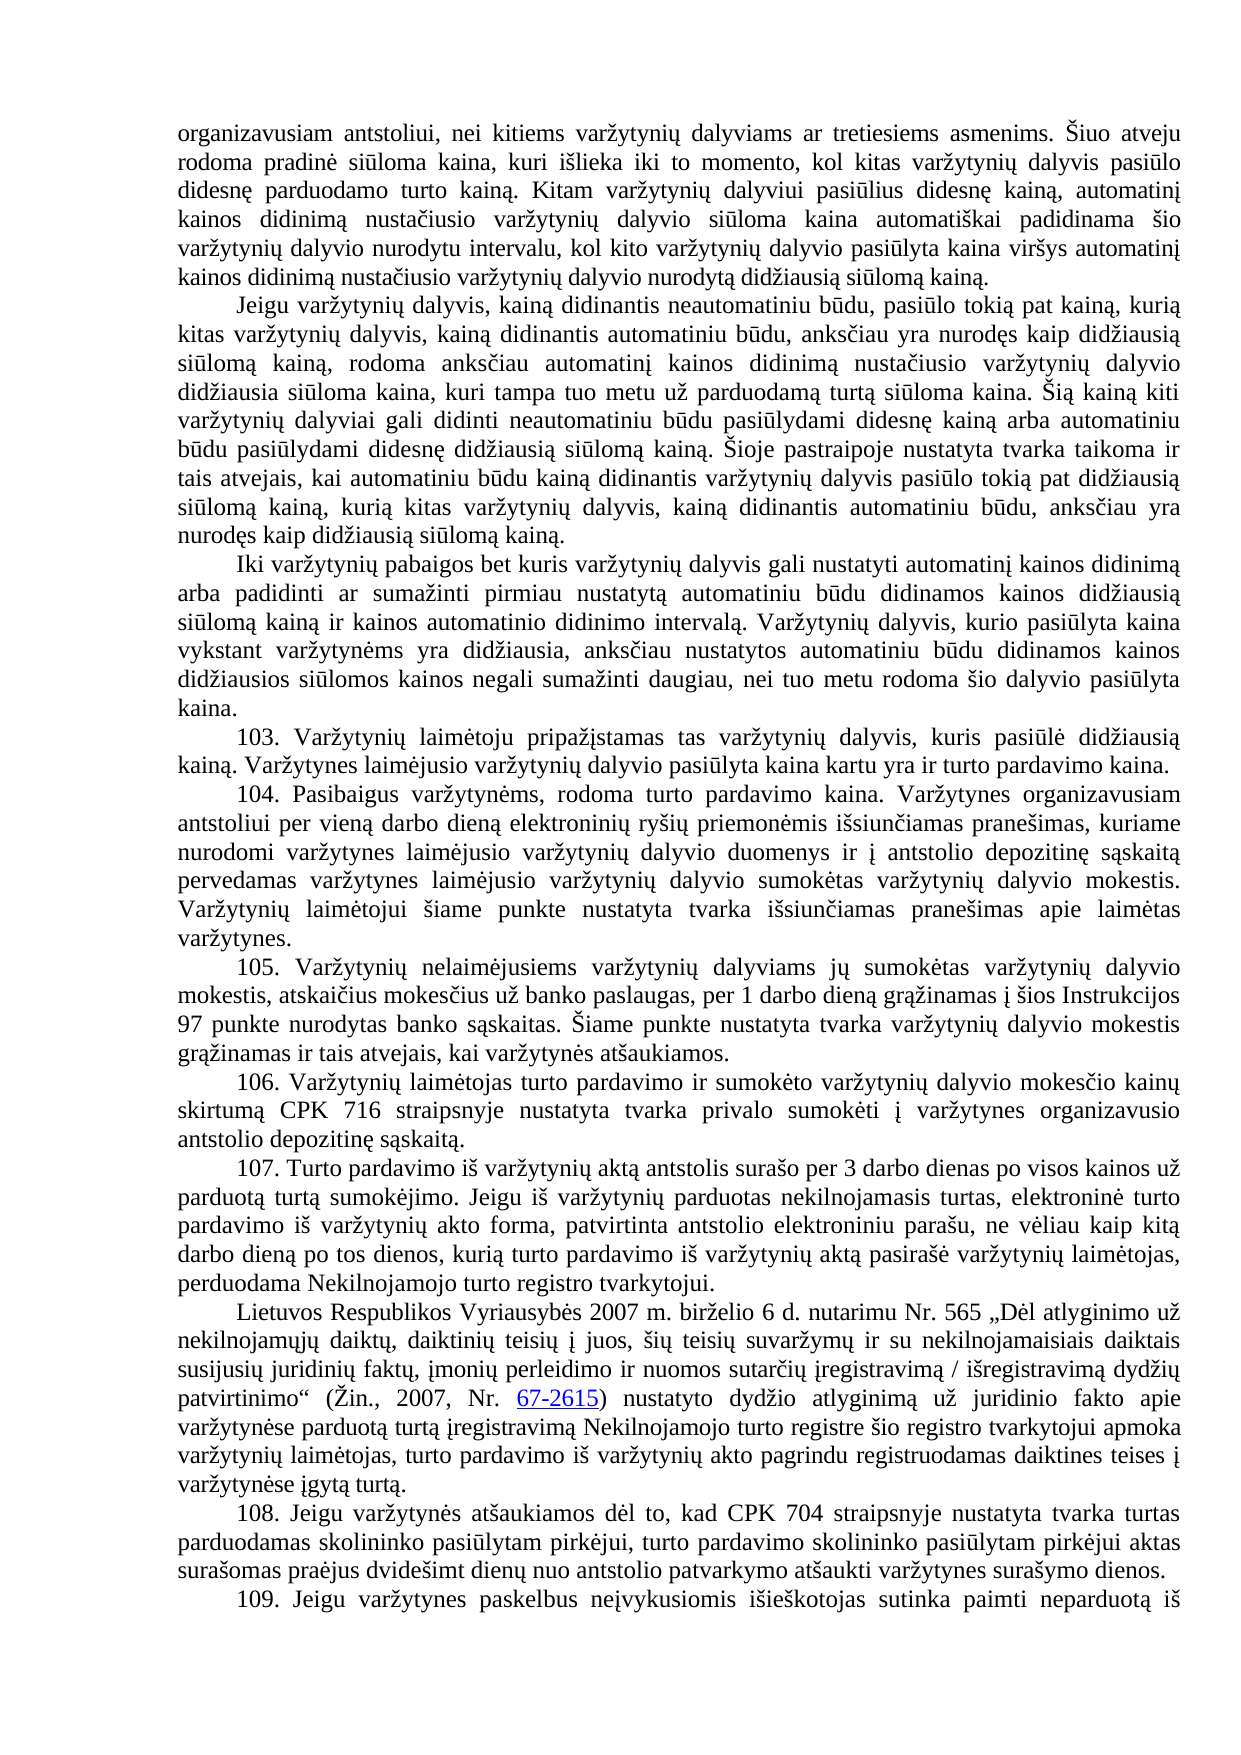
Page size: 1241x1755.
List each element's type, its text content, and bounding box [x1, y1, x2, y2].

text 106. Varžytynių laimėtojas turto pardavimo ir sumokėto varžytynių dalyvio mokesčio kainų skirtumą CPK 716 straipsnyje nustatyta tvarka privalo sumokėti į varžytynes organizavusio antstolio depozitinę sąskaitą. [177, 1067, 1181, 1153]
text Lietuvos Respublikos Vyriausybės 2007 m. birželio 6 d. nutarimu Nr. 565 „Dėl atlyginimo už nekilnojamųjų daiktų, daiktinių teisių į juos, šių teisių suvaržymų ir su nekilnojamaisiais daiktais susijusių juridinių faktų, įmonių perleidimo ir nuomos sutarčių įregistravimą / išregistravimą dydžių patvirtinimo“ (Žin., 2007, Nr. 67-2615) nustatyto dydžio atlyginimą už juridinio fakto apie varžytynėse parduotą turtą įregistravimą Nekilnojamojo turto registre šio registro tvarkytojui apmoka varžytynių laimėtojas, turto pardavimo iš varžytynių akto pagrindu registruodamas daiktines teises į varžytynėse įgytą turtą. [177, 1297, 1181, 1498]
text 105. Varžytynių nelaimėjusiems varžytynių dalyviams jų sumokėtas varžytynių dalyvio mokestis, atskaičius mokesčius už banko paslaugas, per 1 darbo dieną grąžinamas į šios Instrukcijos 97 punkte nurodytas banko sąskaitas. Šiame punkte nustatyta tvarka varžytynių dalyvio mokestis grąžinamas ir tais atvejais, kai varžytynės atšaukiamos. [177, 952, 1181, 1067]
text 109. Jeigu varžytynes paskelbus neįvykusiomis išieškotojas sutinka paimti neparduotą iš [177, 1584, 1181, 1613]
text 107. Turto pardavimo iš varžytynių aktą antstolis surašo per 3 darbo dienas po visos kainos už parduotą turtą sumokėjimo. Jeigu iš varžytynių parduotas nekilnojamasis turtas, elektroninė turto pardavimo iš varžytynių akto forma, patvirtinta antstolio elektroniniu parašu, ne vėliau kaip kitą darbo dieną po tos dienos, kurią turto pardavimo iš varžytynių aktą pasirašė varžytynių laimėtojas, perduodama Nekilnojamojo turto registro tvarkytojui. [177, 1153, 1181, 1297]
text organizavusiam antstoliui, nei kitiems varžytynių dalyviams ar tretiesiems asmenims. Šiuo atveju rodoma pradinė siūloma kaina, kuri išlieka iki to momento, kol kitas varžytynių dalyvis pasiūlo didesnę parduodamo turto kainą. Kitam varžytynių dalyviui pasiūlius didesnę kainą, automatinį kainos didinimą nustačiusio varžytynių dalyvio siūloma kaina automatiškai padidinama šio varžytynių dalyvio nurodytu intervalu, kol kito varžytynių dalyvio pasiūlyta kaina viršys automatinį kainos didinimą nustačiusio varžytynių dalyvio nurodytą didžiausią siūlomą kainą. [177, 118, 1181, 291]
text Iki varžytynių pabaigos bet kuris varžytynių dalyvis gali nustatyti automatinį kainos didinimą arba padidinti ar sumažinti pirmiau nustatytą automatiniu būdu didinamos kainos didžiausią siūlomą kainą ir kainos automatinio didinimo intervalą. Varžytynių dalyvis, kurio pasiūlyta kaina vykstant varžytynėms yra didžiausia, anksčiau nustatytos automatiniu būdu didinamos kainos didžiausios siūlomos kainos negali sumažinti daugiau, nei tuo metu rodoma šio dalyvio pasiūlyta kaina. [177, 549, 1181, 722]
text Jeigu varžytynių dalyvis, kainą didinantis neautomatiniu būdu, pasiūlo tokią pat kainą, kurią kitas varžytynių dalyvis, kainą didinantis automatiniu būdu, anksčiau yra nurodęs kaip didžiausią siūlomą kainą, rodoma anksčiau automatinį kainos didinimą nustačiusio varžytynių dalyvio didžiausia siūloma kaina, kuri tampa tuo metu už parduodamą turtą siūloma kaina. Šią kainą kiti varžytynių dalyviai gali didinti neautomatiniu būdu pasiūlydami didesnę kainą arba automatiniu būdu pasiūlydami didesnę didžiausią siūlomą kainą. Šioje pastraipoje nustatyta tvarka taikoma ir tais atvejais, kai automatiniu būdu kainą didinantis varžytynių dalyvis pasiūlo tokią pat didžiausią siūlomą kainą, kurią kitas varžytynių dalyvis, kainą didinantis automatiniu būdu, anksčiau yra nurodęs kaip didžiausią siūlomą kainą. [177, 291, 1181, 549]
text 104. Pasibaigus varžytynėms, rodoma turto pardavimo kaina. Varžytynes organizavusiam antstoliui per vieną darbo dieną elektroninių ryšių priemonėmis išsiunčiamas pranešimas, kuriame nurodomi varžytynes laimėjusio varžytynių dalyvio duomenys ir į antstolio depozitinę sąskaitą pervedamas varžytynes laimėjusio varžytynių dalyvio sumokėtas varžytynių dalyvio mokestis. Varžytynių laimėtojui šiame punkte nustatyta tvarka išsiunčiamas pranešimas apie laimėtas varžytynes. [177, 779, 1181, 952]
text 108. Jeigu varžytynės atšaukiamos dėl to, kad CPK 704 straipsnyje nustatyta tvarka turtas parduodamas skolininko pasiūlytam pirkėjui, turto pardavimo skolininko pasiūlytam pirkėjui aktas surašomas praėjus dvidešimt dienų nuo antstolio patvarkymo atšaukti varžytynes surašymo dienos. [177, 1498, 1181, 1584]
text 103. Varžytynių laimėtoju pripažįstamas tas varžytynių dalyvis, kuris pasiūlė didžiausią kainą. Varžytynes laimėjusio varžytynių dalyvio pasiūlyta kaina kartu yra ir turto pardavimo kaina. [177, 722, 1181, 779]
